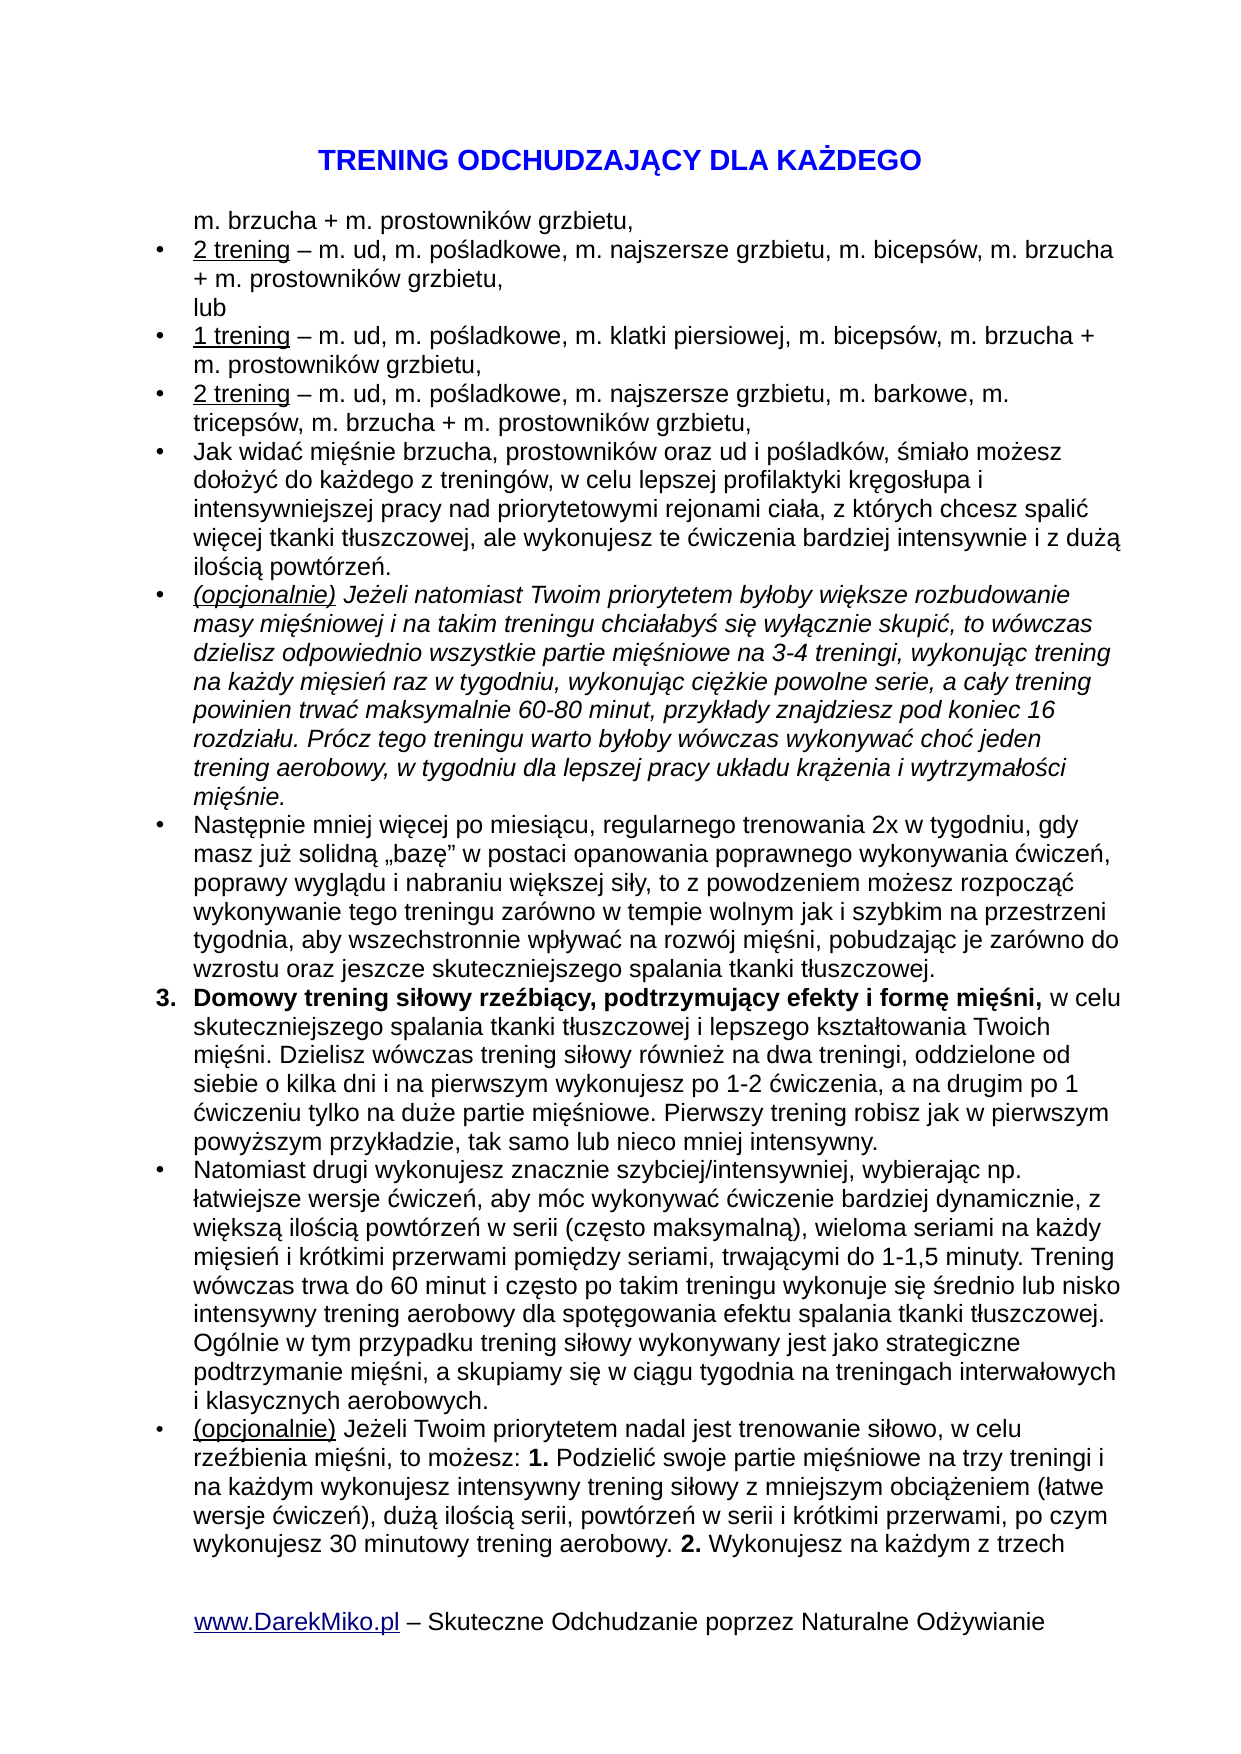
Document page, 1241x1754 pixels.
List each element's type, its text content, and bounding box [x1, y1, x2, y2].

list lub [156, 292, 1122, 321]
list (opcjonalnie) Jeżeli natomiast Twoim priorytetem byłoby większe rozbudowanie masy mięśniowej i na takim treningu chciałabyś się wyłącznie skupić, to wówczas dzielisz odpowiednio wszystkie partie mięśniowe na 3-4 treningi, wykonując trening na każdy mięsień raz w tygodniu, wykonując ciężkie powolne serie, a cały trening powinien trwać maksymalnie 60-80 minut, przykłady znajdziesz pod koniec 16 rozdziału. Prócz tego treningu warto byłoby wówczas wykonywać choć jeden trening aerobowy, w tygodniu dla lepszej pracy układu krążenia i wytrzymałości mięśnie. [156, 580, 1122, 810]
list 1 trening – m. ud, m. pośladkowe, m. klatki piersiowej, m. bicepsów, m. brzucha + m. prostowników grzbietu, [156, 321, 1122, 379]
list Jak widać mięśnie brzucha, prostowników oraz ud i pośladków, śmiało możesz dołożyć do każdego z treningów, w celu lepszej profilaktyki kręgosłupa i intensywniejszej pracy nad priorytetowymi rejonami ciała, z których chcesz spalić więcej tkanki tłuszczowej, ale wykonujesz te ćwiczenia bardziej intensywnie i z dużą ilością powtórzeń. [156, 436, 1122, 580]
list m. brzucha + m. prostowników grzbietu, [156, 206, 1122, 235]
list 2 trening – m. ud, m. pośladkowe, m. najszersze grzbietu, m. bicepsów, m. brzucha + m. prostowników grzbietu, [156, 235, 1122, 292]
list 2 trening – m. ud, m. pośladkowe, m. najszersze grzbietu, m. barkowe, m. tricepsów, m. brzucha + m. prostowników grzbietu, [156, 379, 1122, 436]
list Natomiast drugi wykonujesz znacznie szybciej/intensywniej, wybierając np. łatwiejsze wersje ćwiczeń, aby móc wykonywać ćwiczenie bardziej dynamicznie, z większą ilością powtórzeń w serii (często maksymalną), wieloma seriami na każdy mięsień i krótkimi przerwami pomiędzy seriami, trwającymi do 1-1,5 minuty. Trening wówczas trwa do 60 minut i często po takim treningu wykonuje się średnio lub nisko intensywny trening aerobowy dla spotęgowania efektu spalania tkanki tłuszczowej. Ogólnie w tym przypadku trening siłowy wykonywany jest jako strategiczne podtrzymanie mięśni, a skupiamy się w ciągu tygodnia na treningach interwałowych i klasycznych aerobowych. [156, 1156, 1122, 1414]
list Następnie mniej więcej po miesiącu, regularnego trenowania 2x w tygodniu, gdy masz już solidną „bazę” w postaci opanowania poprawnego wykonywania ćwiczeń, poprawy wyglądu i nabraniu większej siły, to z powodzeniem możesz rozpocząć wykonywanie tego treningu zarówno w tempie wolnym jak i szybkim na przestrzeni tygodnia, aby wszechstronnie wpływać na rozwój mięśni, pobudzając je zarówno do wzrostu oraz jeszcze skuteczniejszego spalania tkanki tłuszczowej. [156, 810, 1122, 983]
list (opcjonalnie) Jeżeli Twoim priorytetem nadal jest trenowanie siłowo, w celu rzeźbienia mięśni, to możesz: 1. Podzielić swoje partie mięśniowe na trzy treningi i na każdym wykonujesz intensywny trening siłowy z mniejszym obciążeniem (łatwe wersje ćwiczeń), dużą ilością serii, powtórzeń w serii i krótkimi przerwami, po czym wykonujesz 30 minutowy trening aerobowy. 2. Wykonujesz na każdym z trzech [156, 1414, 1122, 1558]
list Domowy trening siłowy rzeźbiący, podtrzymujący efekty i formę mięśni, w celu skuteczniejszego spalania tkanki tłuszczowej i lepszego kształtowania Twoich mięśni. Dzielisz wówczas trening siłowy również na dwa treningi, oddzielone od siebie o kilka dni i na pierwszym wykonujesz po 1-2 ćwiczenia, a na drugim po 1 ćwiczeniu tylko na duże partie mięśniowe. Pierwszy trening robisz jak w pierwszym powyższym przykładzie, tak samo lub nieco mniej intensywny. [156, 983, 1122, 1156]
